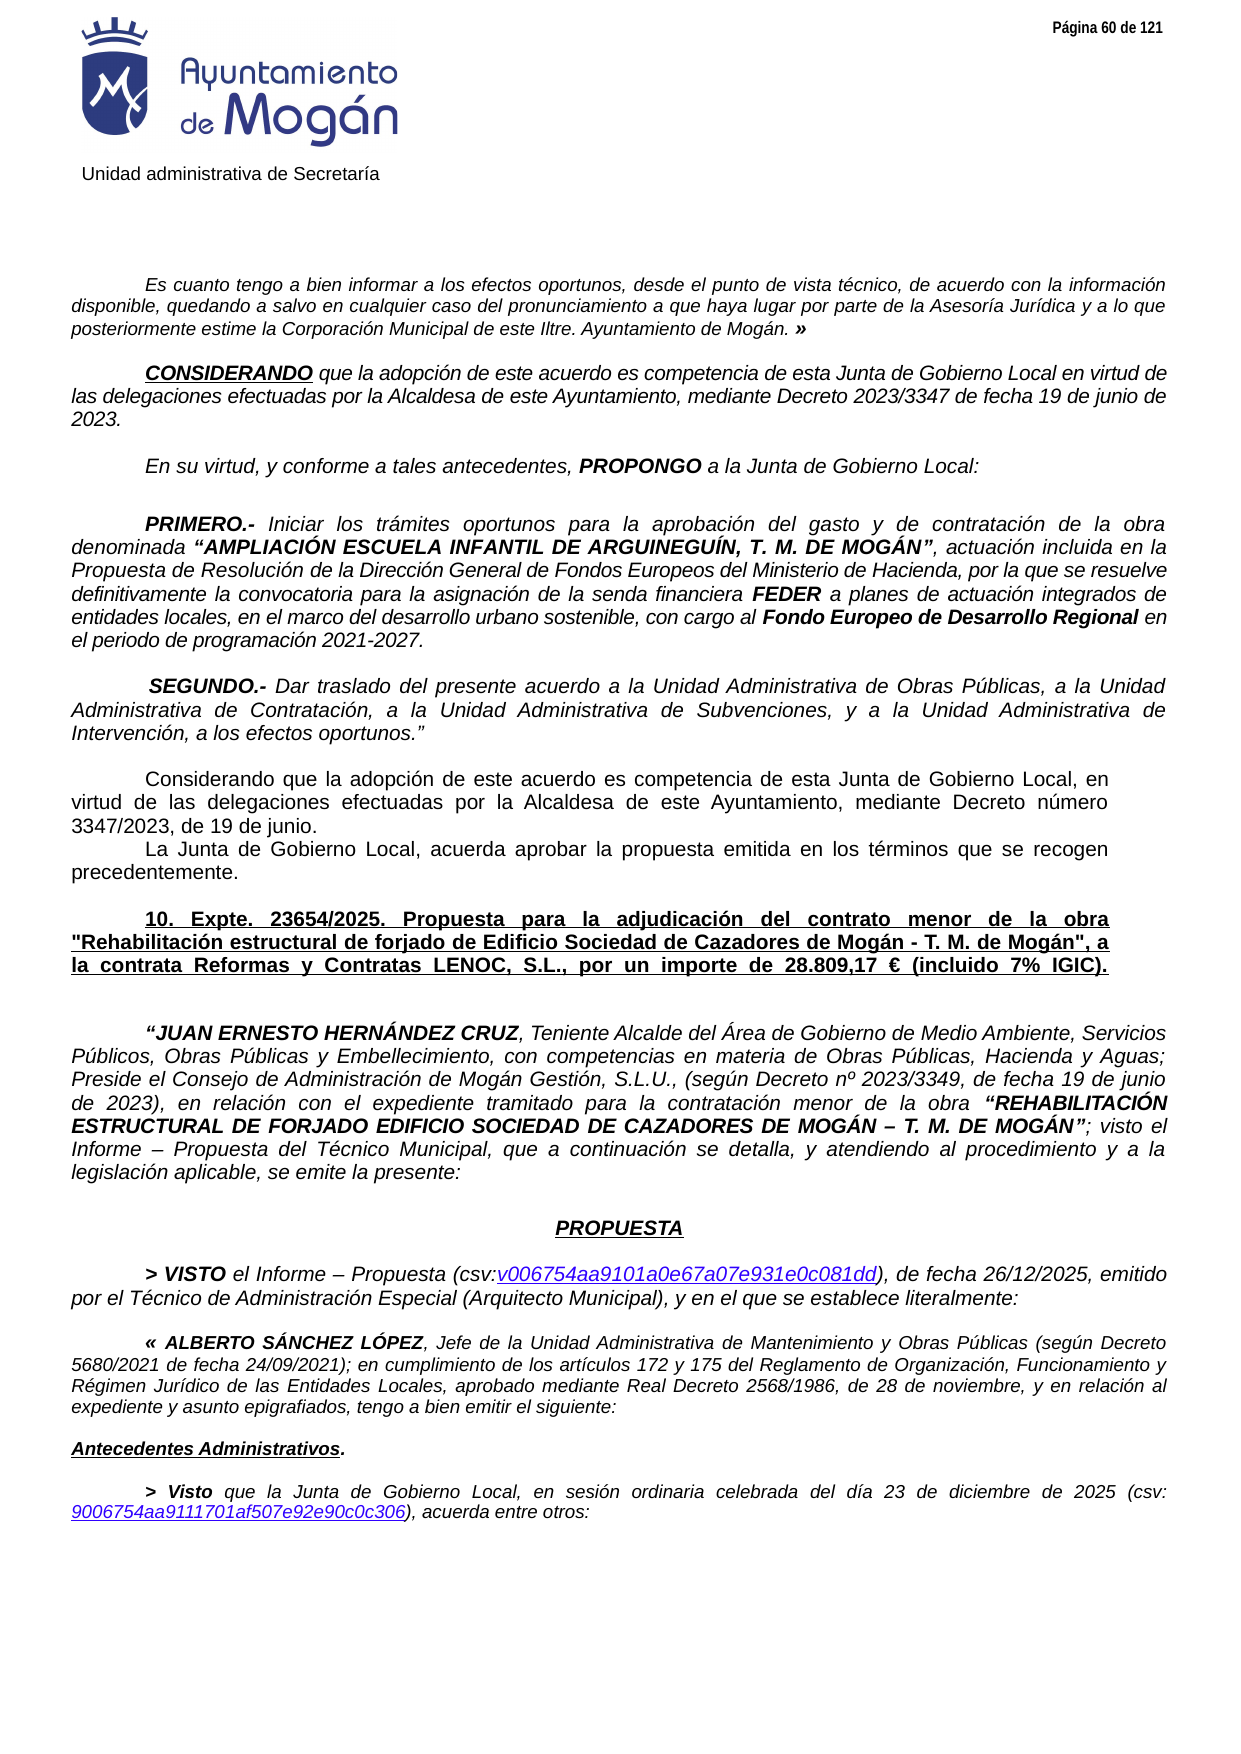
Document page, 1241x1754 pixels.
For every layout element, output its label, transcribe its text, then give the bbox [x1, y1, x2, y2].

text Es cuanto tengo a bien informar a los efectos oportunos, desde el punto de vista técnico, de acuerdo con la información disponible, quedando a salvo en cualquier caso del pronunciamiento a que haya lugar por parte de la Asesoría Jurídica y a lo que posteriormente estime la Corporación Municipal de este Iltre. Ayuntamiento de Mogán. » [71, 275, 1169, 340]
text « ALBERTO SÁNCHEZ LÓPEZ, Jefe de la Unidad Administrativa de Mantenimiento y Obras Públicas (según Decreto 5680/2021 de fecha 24/09/2021); en cumplimiento de los artículos 172 y 175 del Reglamento de Organización, Funcionamiento y Régimen Jurídico de las Entidades Locales, aprobado mediante Real Decreto 2568/1986, de 28 de noviembre, y en relación al expediente y asunto epigrafiados, tengo a bien emitir el siguiente: [71, 1331, 1169, 1417]
text la contrata Reformas y Contratas LENOC, S.L., por un importe de 28.809,17 € (incluido 7% IGIC). [71, 952, 1110, 1000]
picture [81, 17, 398, 153]
text Antecedentes Administrativos. [71, 1438, 1169, 1459]
text PRIMERO.- Iniciar los trámites oportunos para la aprobación del gasto y de contratación de la obra denominada “AMPLIACIÓN ESCUELA INFANTIL DE ARGUINEGUÍN, T. M. DE MOGÁN”, actuación incluida en la Propuesta de Resolución de la Dirección General de Fondos Europeos del Ministerio de Hacienda, por la que se resuelve definitivamente la convocatoria para la asignación de la senda financiera FEDER a planes de actuación integrados de entidades locales, en el marco del desarrollo urbano sostenible, con cargo al Fondo Europeo de Desarrollo Regional en el periodo de programación 2021-2027. [71, 512, 1169, 652]
text Considerando que la adopción de este acuerdo es competencia de esta Junta de Gobierno Local, en virtud de las delegaciones efectuadas por la Alcaldesa de este Ayuntamiento, mediante Decreto número 3347/2023, de 19 de junio. [71, 768, 1110, 837]
text CONSIDERANDO que la adopción de este acuerdo es competencia de esta Junta de Gobierno Local en virtud de las delegaciones efectuadas por la Alcaldesa de este Ayuntamiento, mediante Decreto 2023/3347 de fecha 19 de junio de 2023. [71, 362, 1169, 431]
text “JUAN ERNESTO HERNÁNDEZ CRUZ, Teniente Alcalde del Área de Gobierno de Medio Ambiente, Servicios Públicos, Obras Públicas y Embellecimiento, con competencias en materia de Obras Públicas, Hacienda y Aguas; Preside el Consejo de Administración de Mogán Gestión, S.L.U., (según Decreto nº 2023/3349, de fecha 19 de junio de 2023), en relación con el expediente tramitado para la contratación menor de la obra “REHABILITACIÓN ESTRUCTURAL DE FORJADO EDIFICIO SOCIEDAD DE CAZADORES DE MOGÁN – T. M. DE MOGÁN”; visto el Informe – Propuesta del Técnico Municipal, que a continuación se detalla, y atendiendo al procedimiento y a la legislación aplicable, se emite la presente: [71, 1022, 1169, 1184]
text > Visto que la Junta de Gobierno Local, en sesión ordinaria celebrada del día 23 de diciembre de 2025 (csv: 9006754aa9111701af507e92e90c0c306), acuerda entre otros: [71, 1481, 1169, 1523]
text En su virtud, y conforme a tales antecedentes, PROPONGO a la Junta de Gobierno Local: [71, 454, 1169, 478]
text PROPUESTA [71, 1216, 1169, 1240]
text > VISTO el Informe – Propuesta (csv:v006754aa9101a0e67a07e931e0c081dd), de fecha 26/12/2025, emitido por el Técnico de Administración Especial (Arquitecto Municipal), y en el que se establece literalmente: [71, 1263, 1169, 1309]
text SEGUNDO.- Dar traslado del presente acuerdo a la Unidad Administrativa de Obras Públicas, a la Unidad Administrativa de Contratación, a la Unidad Administrativa de Subvenciones, y a la Unidad Administrativa de Intervención, a los efectos oportunos.” [71, 675, 1169, 745]
text 10. Expte. 23654/2025. Propuesta para la adjudicación del contrato menor de la obra "Rehabilitación estructural de forjado de Edificio Sociedad de Cazadores de Mogán - T. M. de Mogán", a [71, 907, 1110, 951]
text La Junta de Gobierno Local, acuerda aprobar la propuesta emitida en los términos que se recogen precedentemente. [71, 837, 1110, 884]
